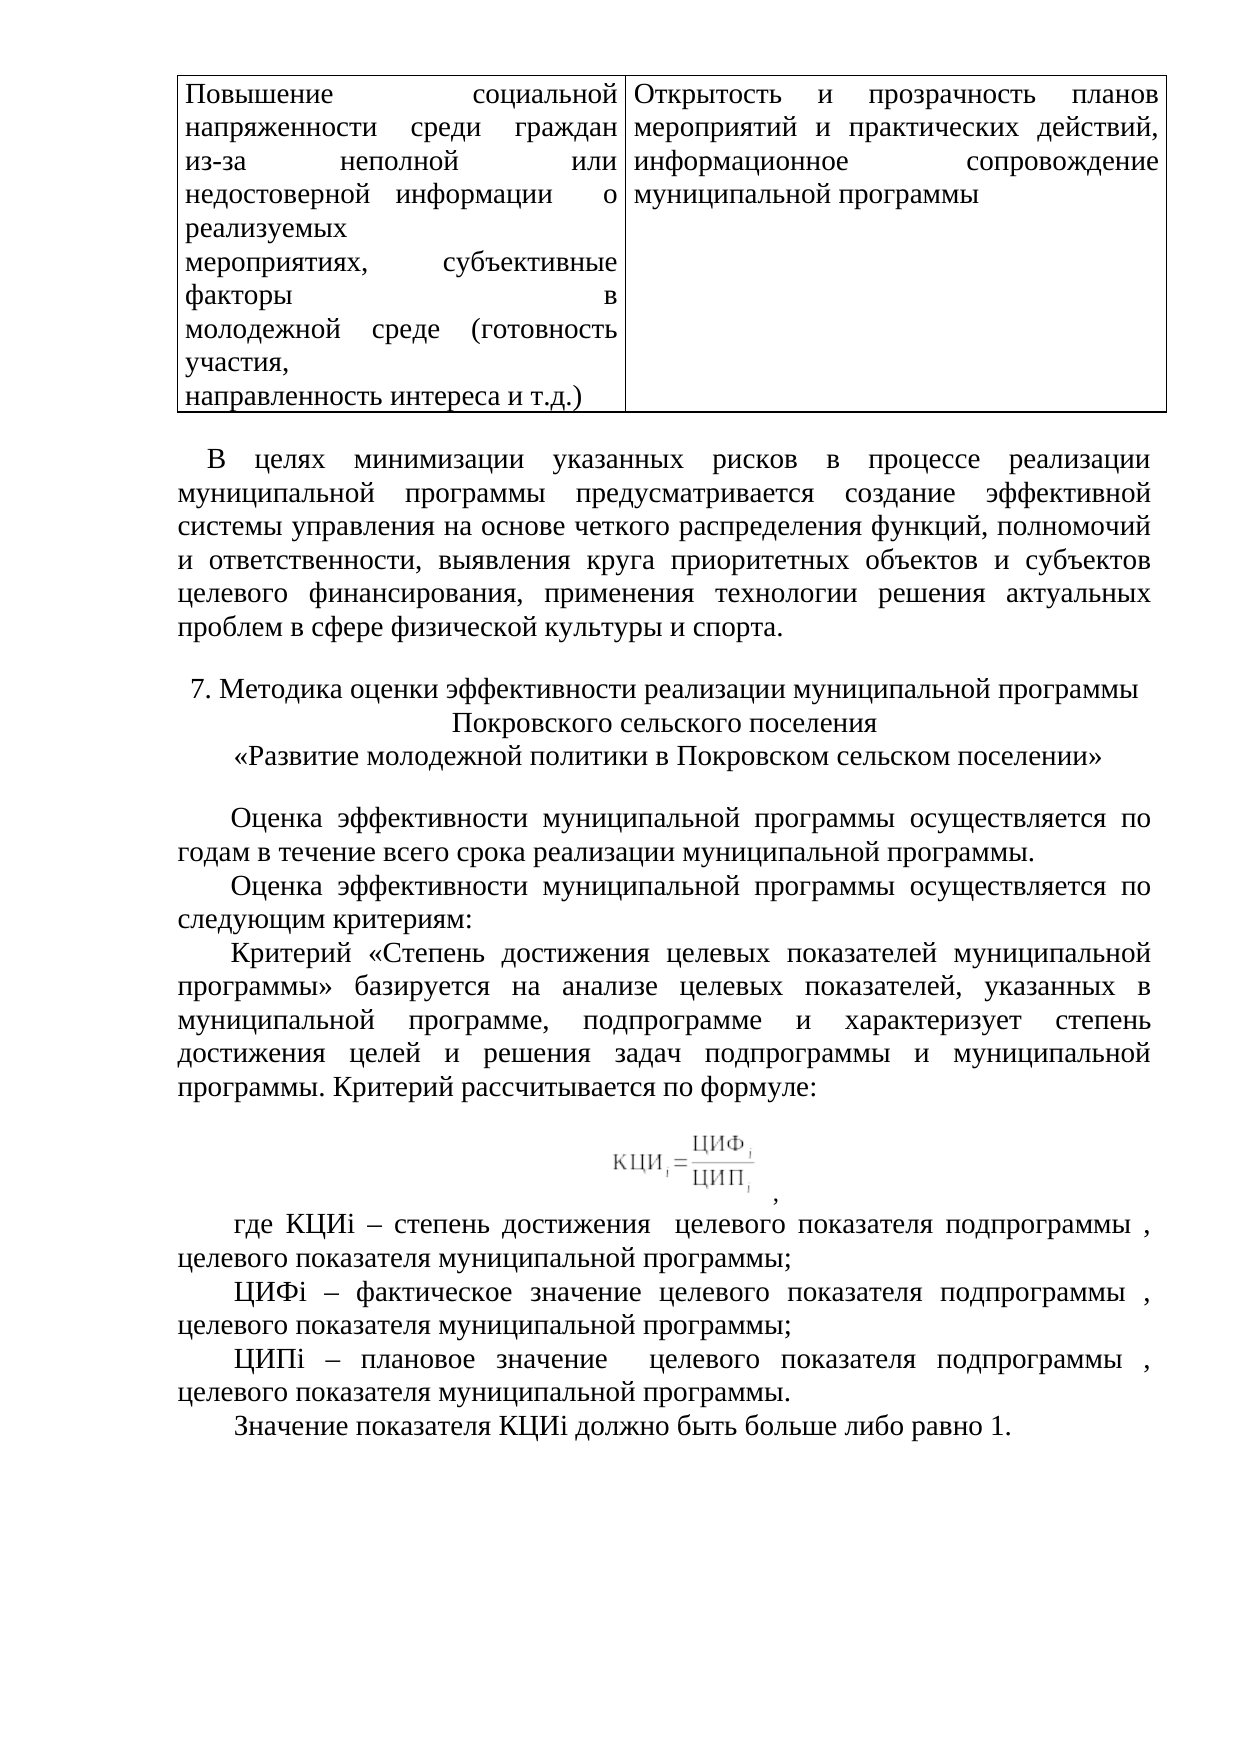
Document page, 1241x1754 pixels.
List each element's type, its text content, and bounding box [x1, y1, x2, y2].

text Покровского сельского поселения [177, 705, 1152, 738]
text ЦИФi – фактическое значение целевого показателя подпрограммы , целевого показателя муниципальной программы; [177, 1274, 1152, 1341]
text В целях минимизации указанных рисков в процессе реализации муниципальной программы предусматривается создание эффективной системы управления на основе четкого распределения функций, полномочий и ответственности, выявления круга приоритетных объектов и субъектов целевого финансирования, применения технологии решения актуальных проблем в сфере физической культуры и спорта. [177, 441, 1152, 642]
text , [177, 1131, 1152, 1207]
table_cell Открытость и прозрачность планов мероприятий и практических действий, информационное сопровождение муниципальной программы [626, 76, 1166, 411]
text Оценка эффективности муниципальной программы осуществляется по годам в течение всего срока реализации муниципальной программы. [177, 801, 1152, 868]
table_cell Повышение социальной напряженности среди граждан из-за неполной или недостоверной информации о реализуемых мероприятиях, субъективные факторы в молодежной среде (готовность участия, направленность интереса и т.д.) [178, 76, 625, 411]
text ЦИПi – плановое значение целевого показателя подпрограммы , целевого показателя муниципальной программы. [177, 1341, 1152, 1408]
text где КЦИi – степень достижения целевого показателя подпрограммы , целевого показателя муниципальной программы; [177, 1207, 1152, 1274]
text Значение показателя КЦИi должно быть больше либо равно 1. [177, 1408, 1152, 1441]
text Критерий «Степень достижения целевых показателей муниципальной программы» базируется на анализе целевых показателей, указанных в муниципальной программе, подпрограмме и характеризует степень достижения целей и решения задач подпрограммы и муниципальной программы. Критерий рассчитывается по формуле: [177, 935, 1152, 1102]
text «Развитие молодежной политики в Покровском сельском поселении» [177, 738, 1152, 772]
text 7. Методика оценки эффективности реализации муниципальной программы [177, 671, 1152, 705]
text Оценка эффективности муниципальной программы осуществляется по следующим критериям: [177, 868, 1152, 935]
